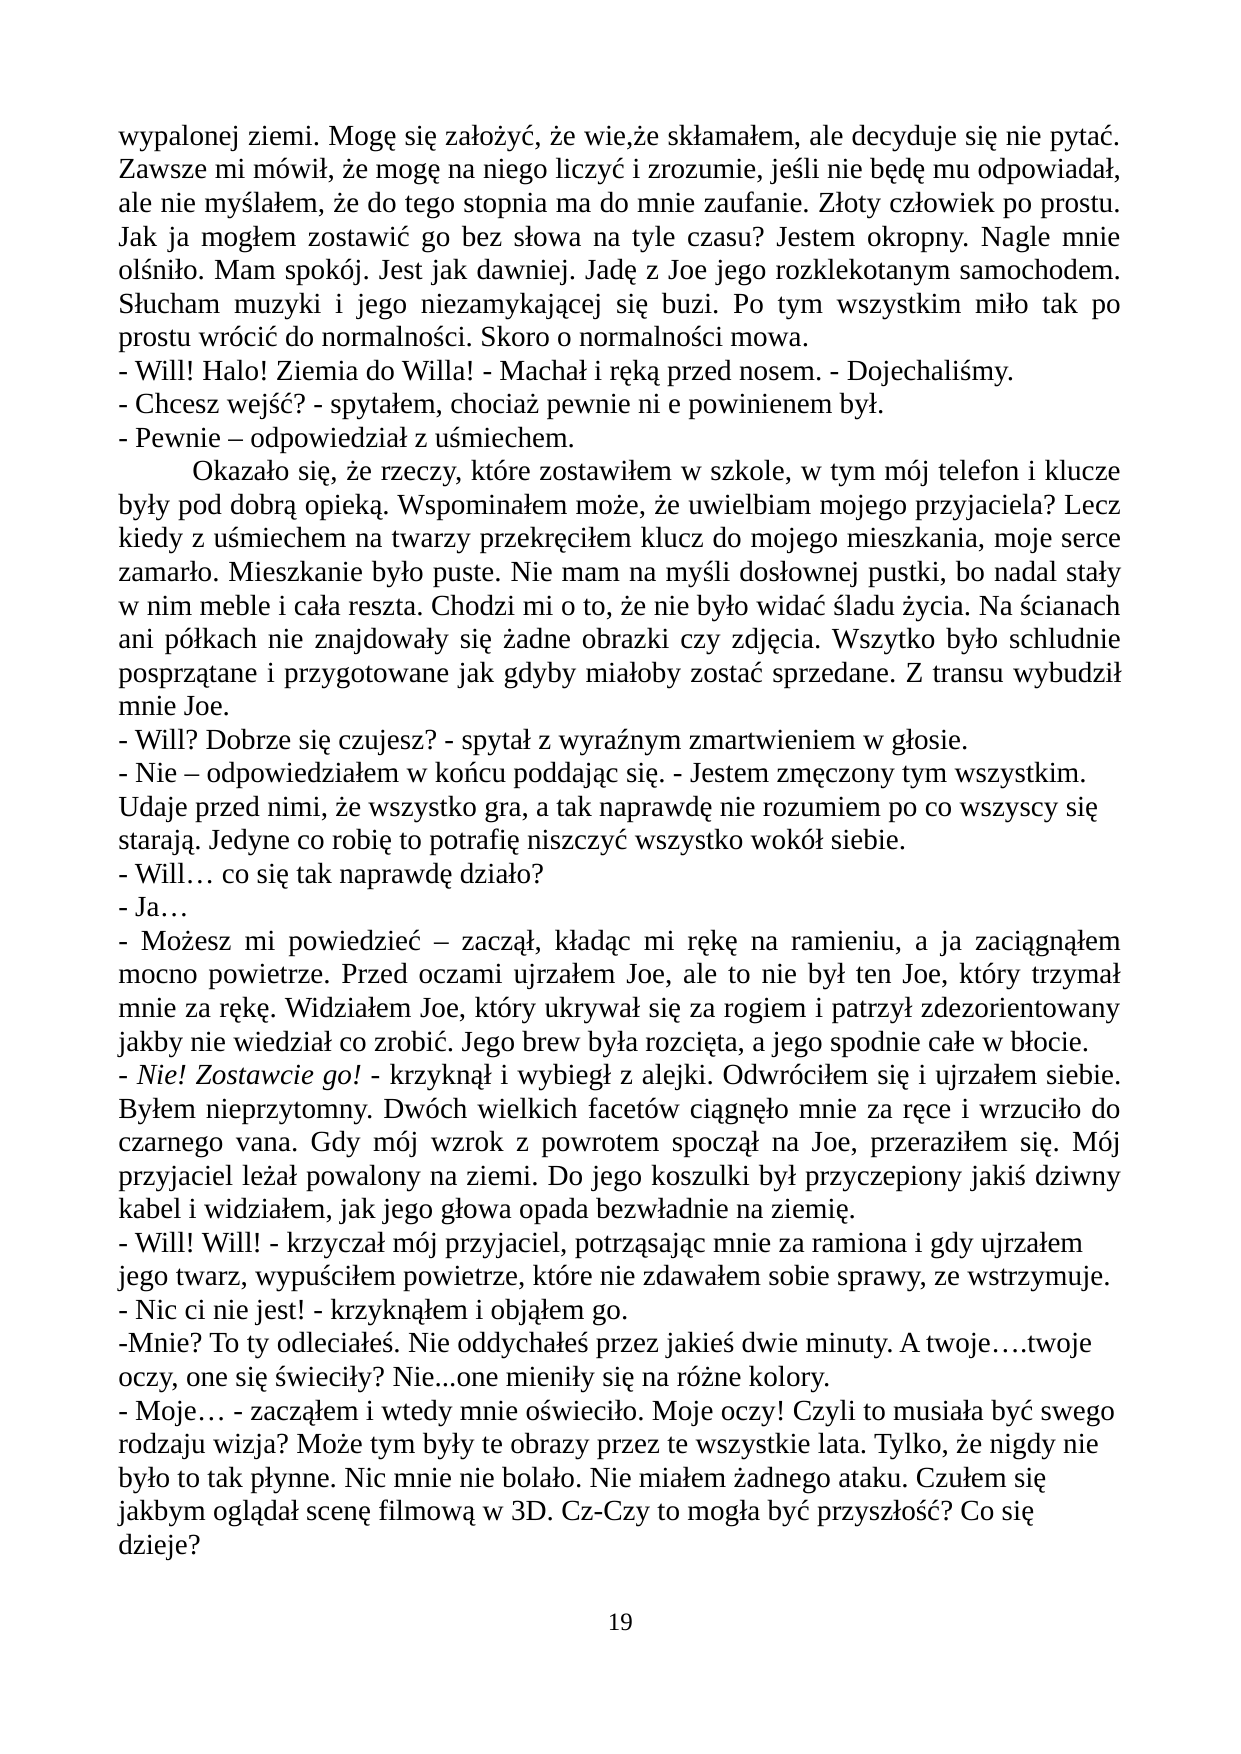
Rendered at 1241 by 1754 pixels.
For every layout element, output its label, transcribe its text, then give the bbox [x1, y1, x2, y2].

text - Will? Dobrze się czujesz? - spytał z wyraźnym zmartwieniem w głosie. [118, 722, 1122, 755]
text -Mnie? To ty odleciałeś. Nie oddychałeś przez jakieś dwie minuty. A twoje….twoje oczy, one się świeciły? Nie...one mieniły się na różne kolory. - Moje… - zacząłem i wtedy mnie oświeciło. Moje oczy! Czyli to musiała być swego rodzaju wizja? Może tym były te obrazy przez te wszystkie lata. Tylko, że nigdy nie było to tak płynne. Nic mnie nie bolało. Nie miałem żadnego ataku. Czułem się jakbym oglądał scenę filmową w 3D. Cz-Czy to mogła być przyszłość? Co się dzieje? [118, 1326, 1122, 1560]
text - Nie – odpowiedziałem w końcu poddając się. - Jestem zmęczony tym wszystkim. Udaje przed nimi, że wszystko gra, a tak naprawdę nie rozumiem po co wszyscy się starają. Jedyne co robię to potrafię niszczyć wszystko wokół siebie. [118, 755, 1122, 856]
text - Nie! Zostawcie go! - krzyknął i wybiegł z alejki. Odwróciłem się i ujrzałem siebie. Byłem nieprzytomny. Dwóch wielkich facetów ciągnęło mnie za ręce i wrzuciło do czarnego vana. Gdy mój wzrok z powrotem spoczął na Joe, przeraziłem się. Mój przyjaciel leżał powalony na ziemi. Do jego koszulki był przyczepiony jakiś dziwny kabel i widziałem, jak jego głowa opada bezwładnie na ziemię. [118, 1057, 1122, 1225]
text - Pewnie – odpowiedział z uśmiechem. [118, 420, 1122, 453]
text - Will… co się tak naprawdę działo? [118, 856, 1122, 889]
text - Nic ci nie jest! - krzyknąłem i objąłem go. [118, 1292, 1122, 1326]
text - Will! Halo! Ziemia do Willa! - Machał i ręką przed nosem. - Dojechaliśmy. [118, 353, 1122, 386]
text - Możesz mi powiedzieć – zaczął, kładąc mi rękę na ramieniu, a ja zaciągnąłem mocno powietrze. Przed oczami ujrzałem Joe, ale to nie był ten Joe, który trzymał mnie za rękę. Widziałem Joe, który ukrywał się za rogiem i patrzył zdezorientowany jakby nie wiedział co zrobić. Jego brew była rozcięta, a jego spodnie całe w błocie. [118, 923, 1122, 1057]
text - Ja… [118, 889, 1122, 923]
text - Will! Will! - krzyczał mój przyjaciel, potrząsając mnie za ramiona i gdy ujrzałem jego twarz, wypuściłem powietrze, które nie zdawałem sobie sprawy, ze wstrzymuje. [118, 1225, 1122, 1292]
text - Chcesz wejść? - spytałem, chociaż pewnie ni e powinienem był. [118, 386, 1122, 420]
text Okazało się, że rzeczy, które zostawiłem w szkole, w tym mój telefon i klucze były pod dobrą opieką. Wspominałem może, że uwielbiam mojego przyjaciela? Lecz kiedy z uśmiechem na twarzy przekręciłem klucz do mojego mieszkania, moje serce zamarło. Mieszkanie było puste. Nie mam na myśli dosłownej pustki, bo nadal stały w nim meble i cała reszta. Chodzi mi o to, że nie było widać śladu życia. Na ścianach ani półkach nie znajdowały się żadne obrazki czy zdjęcia. Wszytko było schludnie posprzątane i przygotowane jak gdyby miałoby zostać sprzedane. Z transu wybudził mnie Joe. [118, 453, 1122, 722]
text wypalonej ziemi. Mogę się założyć, że wie,że skłamałem, ale decyduje się nie pytać. Zawsze mi mówił, że mogę na niego liczyć i zrozumie, jeśli nie będę mu odpowiadał, ale nie myślałem, że do tego stopnia ma do mnie zaufanie. Złoty człowiek po prostu. Jak ja mogłem zostawić go bez słowa na tyle czasu? Jestem okropny. Nagle mnie olśniło. Mam spokój. Jest jak dawniej. Jadę z Joe jego rozklekotanym samochodem. Słucham muzyki i jego niezamykającej się buzi. Po tym wszystkim miło tak po prostu wrócić do normalności. Skoro o normalności mowa. [118, 118, 1122, 353]
